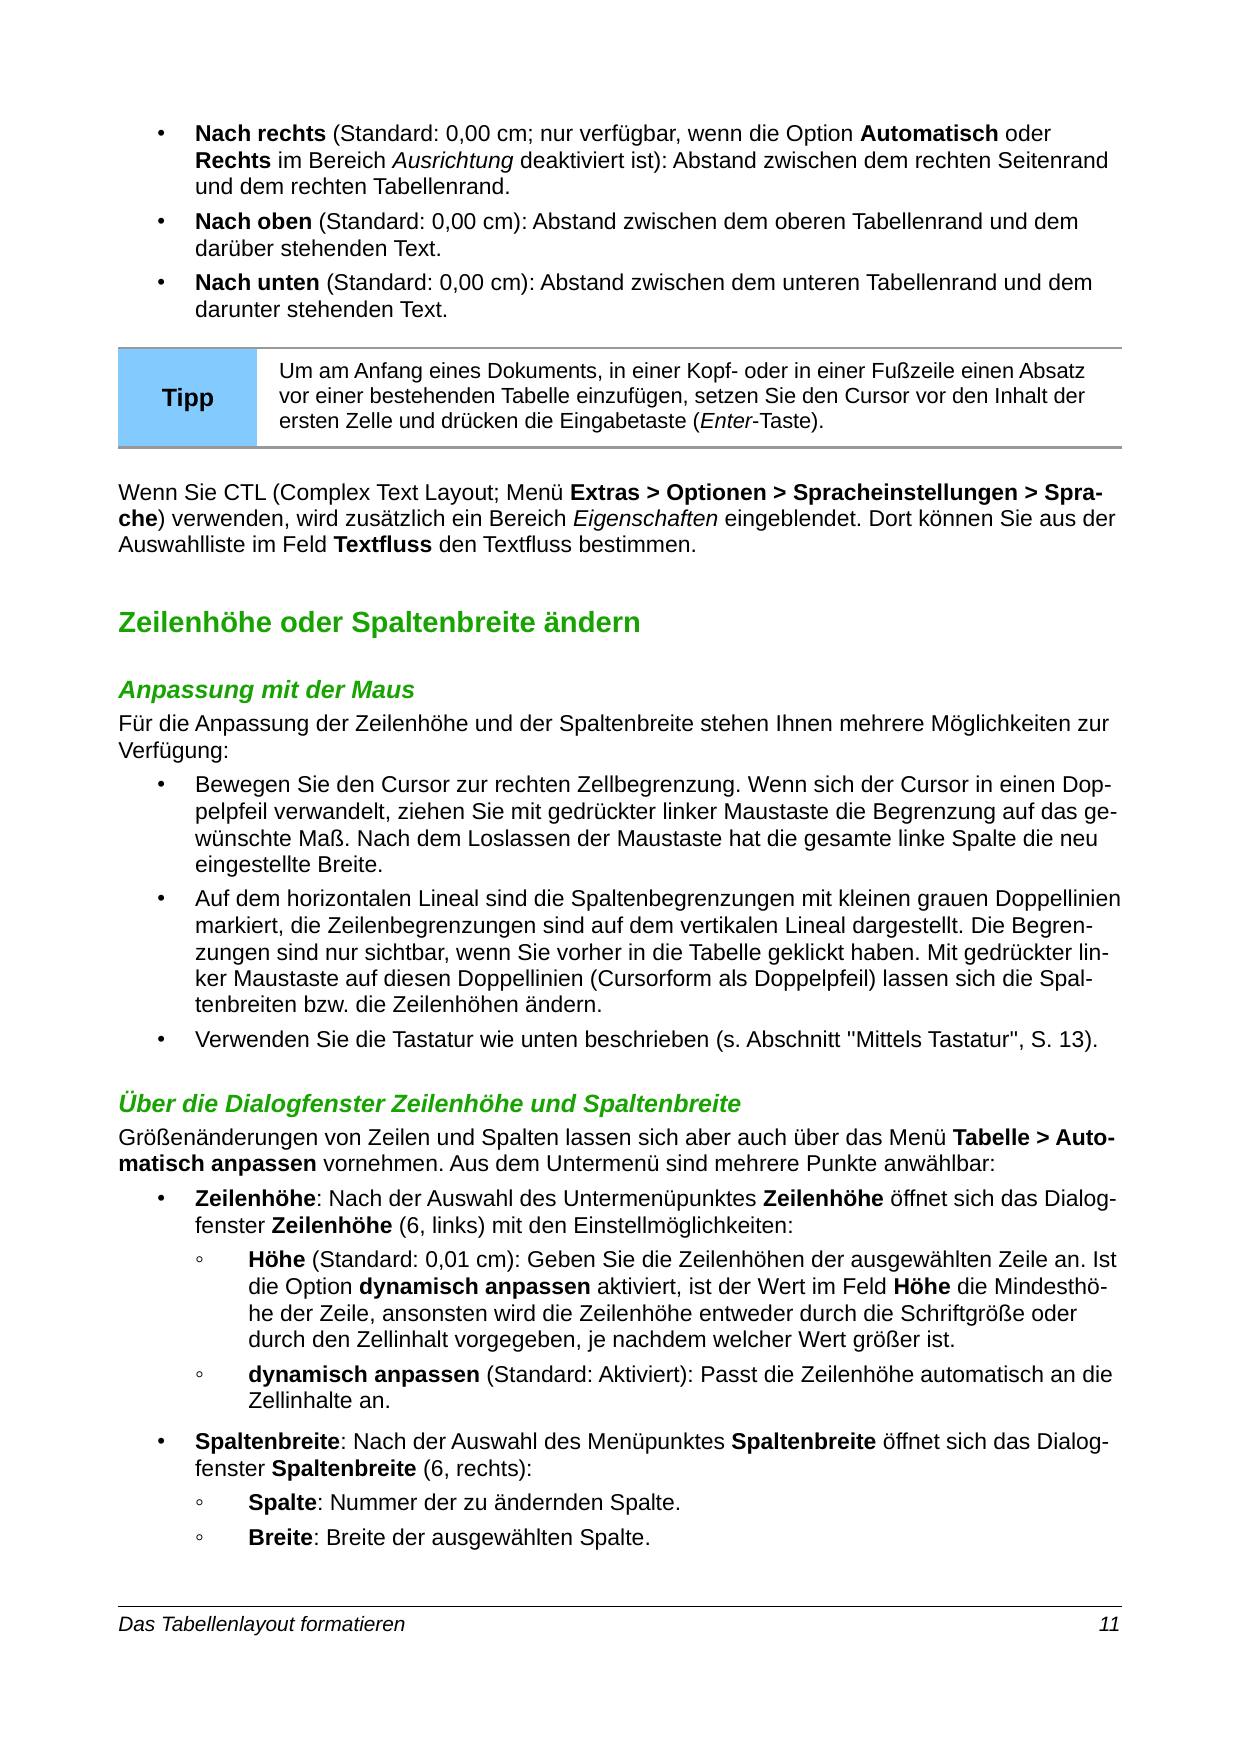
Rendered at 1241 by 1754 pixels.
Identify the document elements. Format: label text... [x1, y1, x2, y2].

text Wenn Sie CTL (Complex Text Layout; Menü Extras > Optionen > Spracheinstellungen > Spra­che) verwenden, wird zusätzlich ein Bereich Eigenschaften eingeblendet. Dort können Sie aus der Auswahlliste im Feld Textfluss den Textfluss bestimmen. [118, 478, 1122, 558]
list Größenänderungen von Zeilen und Spalten lassen sich aber auch über das Menü Tabelle > Auto­matisch anpassen vornehmen. Aus dem Untermenü sind mehrere Punkte anwählbar: [118, 1124, 1122, 1177]
list Nach oben (Standard: 0,00 cm): Abstand zwischen dem oberen Tabellenrand und dem darüber stehenden Text. [157, 206, 1122, 261]
list Höhe (Standard: 0,01 cm): Geben Sie die Zeilenhöhen der ausgewählten Zeile an. Ist die Option dynamisch anpassen aktiviert, ist der Wert im Feld Höhe die Mindesthö­he der Zeile, an­sonsten wird die Zeilenhöhe entweder durch die Schriftgröße oder durch den Zellin­halt vorgegeben, je nachdem welcher Wert größer ist. [195, 1244, 1122, 1352]
list Nach rechts (Standard: 0,00 cm; nur verfügbar, wenn die Option Automatisch oder Rechts im Bereich Ausrichtung deaktiviert ist): Abstand zwischen dem rechten Seitenrand und dem rechten Tabellenrand. [157, 118, 1122, 199]
list Auf dem horizontalen Lineal sind die Spaltenbegrenzungen mit kleinen grauen Doppellinien markiert, die Zeilenbegrenzungen sind auf dem vertikalen Lineal dargestellt. Die Begren­zungen sind nur sichtbar, wenn Sie vorher in die Tabelle geklickt haben. Mit gedrückter lin­ker Maustaste auf diesen Doppellinien (Cursorform als Doppelpfeil) lassen sich die Spal­tenbreiten bzw. die Zeilenhöhen ändern. [157, 883, 1122, 1018]
list Spalte: Nummer der zu ändernden Spalte. [195, 1487, 1122, 1516]
subtitle Anpassung mit der Maus [118, 675, 1122, 704]
list Bewegen Sie den Cursor zur rechten Zellbegrenzung. Wenn sich der Cursor in einen Dop­pelpfeil verwandelt, ziehen Sie mit gedrückter linker Maustaste die Begrenzung auf das ge­wünschte Maß. Nach dem Loslassen der Maustaste hat die gesamte linke Spalte die neu eingestellte Breite. [157, 769, 1122, 877]
subtitle Zeilenhöhe oder Spaltenbreite ändern [118, 606, 1122, 639]
table_header Tipp [118, 349, 257, 446]
table_header Um am Anfang eines Dokuments, in einer Kopf- oder in einer Fußzeile einen Absatz vor einer bestehenden Tabelle einzufügen, setzen Sie den Cursor vor den Inhalt der ersten Zelle und drücken die Eingabetaste (Enter-Taste). [258, 349, 1122, 446]
list Nach unten (Standard: 0,00 cm): Abstand zwischen dem unteren Tabellenrand und dem darunter stehenden Text. [157, 267, 1122, 322]
list Verwenden Sie die Tastatur wie unten beschrieben (s. Abschnitt ''Mittels Tastatur'', S. 13). [157, 1024, 1122, 1053]
list Breite: Breite der ausgewählten Spalte. [195, 1522, 1122, 1551]
list Für die Anpassung der Zeilenhöhe und der Spaltenbreite stehen Ihnen mehrere Möglichkeiten zur Verfü­gung: [118, 710, 1122, 763]
list Zeilenhöhe: Nach der Auswahl des Untermenüpunktes Zeilenhöhe öffnet sich das Dialog­fenster Zeilenhöhe (Abbildung 6, links) mit den Einstellmöglichkeiten: [157, 1183, 1122, 1238]
list dynamisch anpassen (Standard: Aktiviert): Passt die Zeilenhöhe automatisch an die Zellinhalte an. [195, 1358, 1122, 1414]
subtitle Über die Dialogfenster Zeilenhöhe und Spaltenbreite [118, 1089, 1122, 1117]
list Spaltenbreite: Nach der Auswahl des Menüpunktes Spaltenbreite öffnet sich das Dialog­fenster Spaltenbreite (Abbildung 6, rechts): [157, 1426, 1122, 1481]
